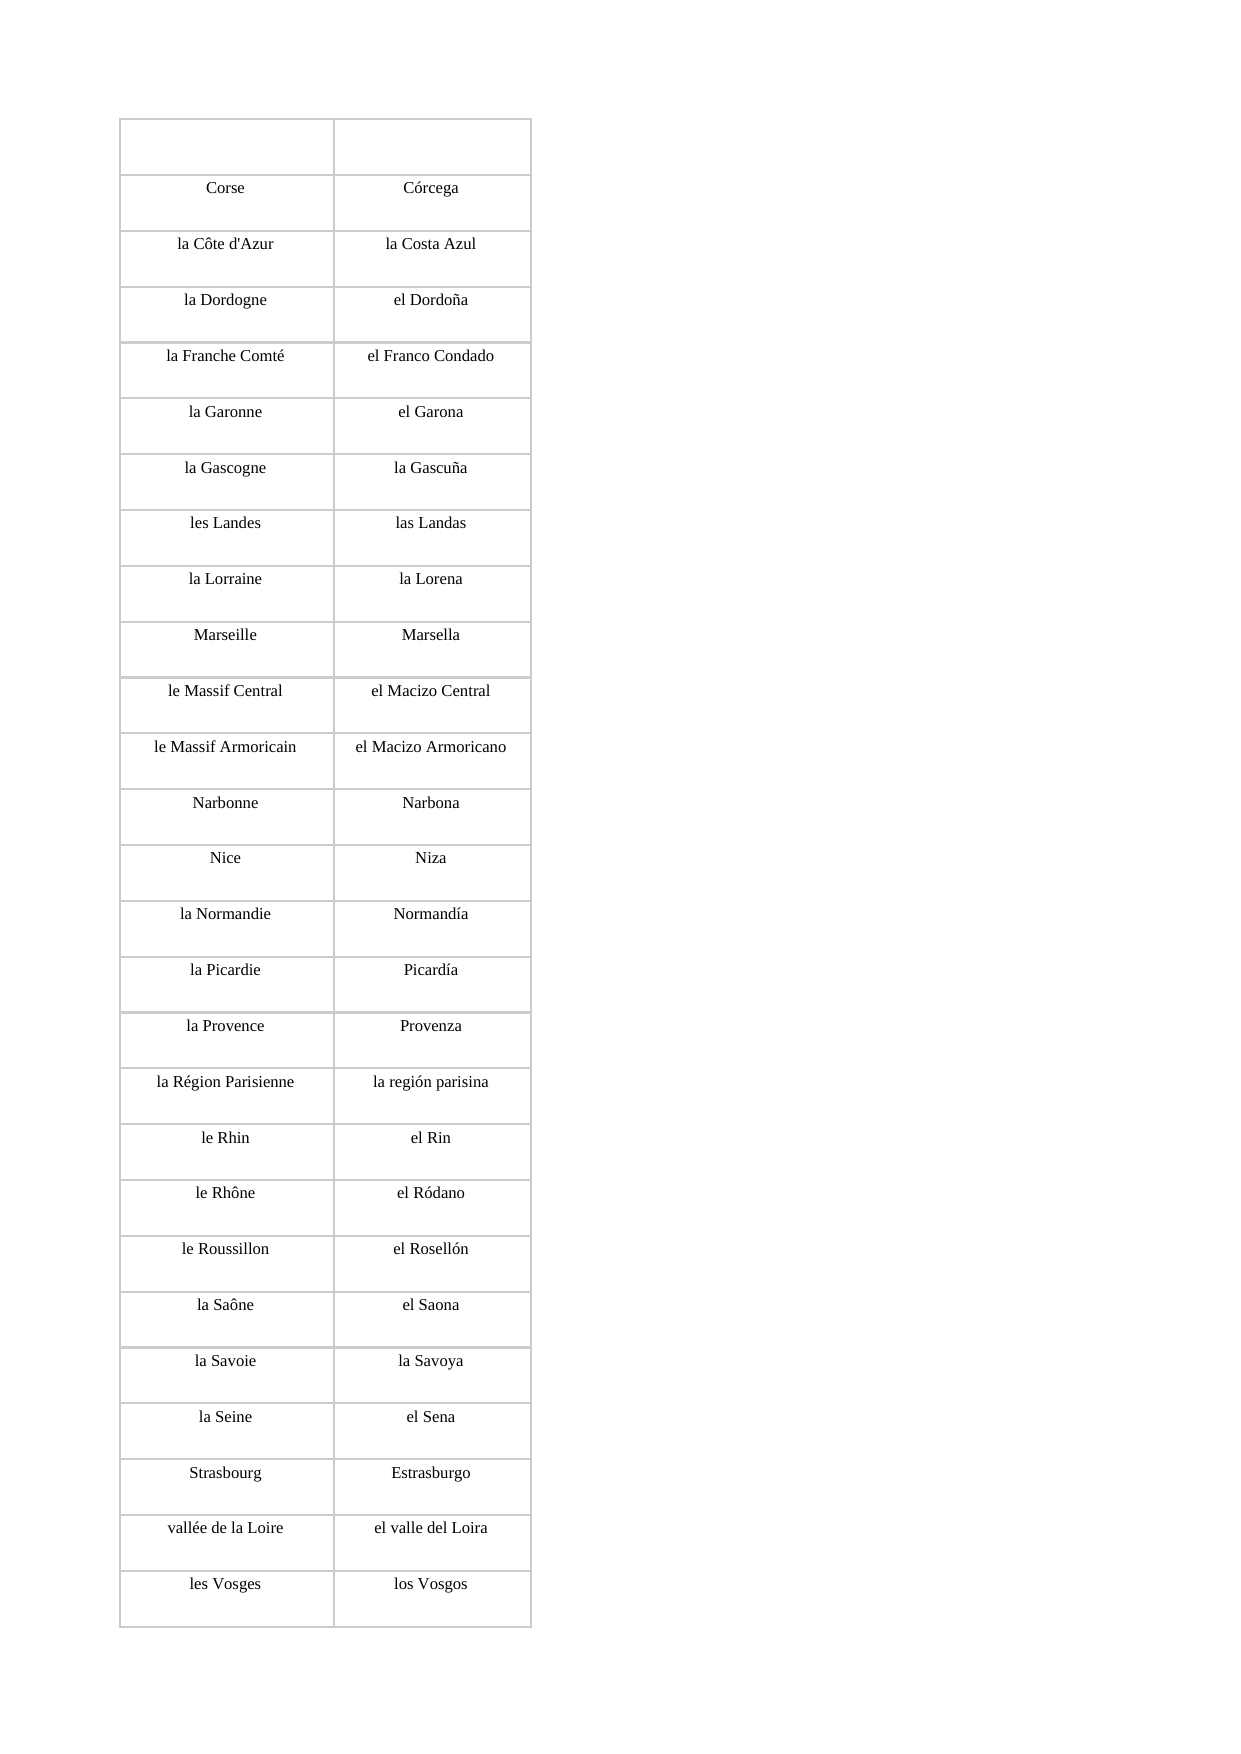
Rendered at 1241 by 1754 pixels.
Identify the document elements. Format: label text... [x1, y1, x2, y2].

table_cell Picardía [335, 958, 530, 1011]
table_cell la Seine [121, 1404, 333, 1458]
table_cell las Landas [335, 511, 530, 565]
table_cell Marseille [121, 623, 333, 676]
table_cell la Franche Comté [121, 344, 333, 397]
table_cell Provenza [335, 1014, 530, 1067]
table_cell el Dordoña [335, 288, 530, 341]
table_cell el Macizo Central [335, 679, 530, 732]
table_cell [121, 120, 333, 174]
table_cell la Lorena [335, 567, 530, 621]
table_cell Niza [335, 846, 530, 900]
table_cell Marsella [335, 623, 530, 676]
table_cell la Provence [121, 1014, 333, 1067]
table_cell la Normandie [121, 902, 333, 956]
table_cell les Vosges [121, 1572, 333, 1626]
table_cell la región parisina [335, 1069, 530, 1123]
table_cell el Rin [335, 1125, 530, 1179]
table_cell los Vosgos [335, 1572, 530, 1626]
table_cell Estrasburgo [335, 1460, 530, 1514]
table_cell el Rosellón [335, 1237, 530, 1291]
table_cell Córcega [335, 176, 530, 230]
table_cell la Région Parisienne [121, 1069, 333, 1123]
table_cell la Lorraine [121, 567, 333, 621]
table_cell le Roussillon [121, 1237, 333, 1291]
table_cell el valle del Loira [335, 1516, 530, 1570]
table_cell les Landes [121, 511, 333, 565]
table_cell Corse [121, 176, 333, 230]
table_cell la Garonne [121, 399, 333, 453]
table_cell vallée de la Loire [121, 1516, 333, 1570]
table_cell Nice [121, 846, 333, 900]
table_cell la Gascogne [121, 455, 333, 509]
table_cell el Saona [335, 1293, 530, 1346]
table_cell la Savoya [335, 1349, 530, 1402]
table_cell el Macizo Armoricano [335, 734, 530, 788]
table_cell la Côte d'Azur [121, 232, 333, 286]
table_cell la Gascuña [335, 455, 530, 509]
table_cell le Rhin [121, 1125, 333, 1179]
table_cell la Saône [121, 1293, 333, 1346]
table_cell la Savoie [121, 1349, 333, 1402]
table_cell Narbonne [121, 790, 333, 844]
table_cell Normandía [335, 902, 530, 956]
table_cell Strasbourg [121, 1460, 333, 1514]
table_cell el Franco Condado [335, 344, 530, 397]
table_cell le Massif Armoricain [121, 734, 333, 788]
table_cell la Costa Azul [335, 232, 530, 286]
table_cell le Massif Central [121, 679, 333, 732]
table_cell le Rhône [121, 1181, 333, 1235]
table_cell el Sena [335, 1404, 530, 1458]
table_cell el Garona [335, 399, 530, 453]
table_cell Narbona [335, 790, 530, 844]
table_cell la Picardie [121, 958, 333, 1011]
table_cell el Ródano [335, 1181, 530, 1235]
table_cell la Dordogne [121, 288, 333, 341]
table_cell [335, 120, 530, 174]
